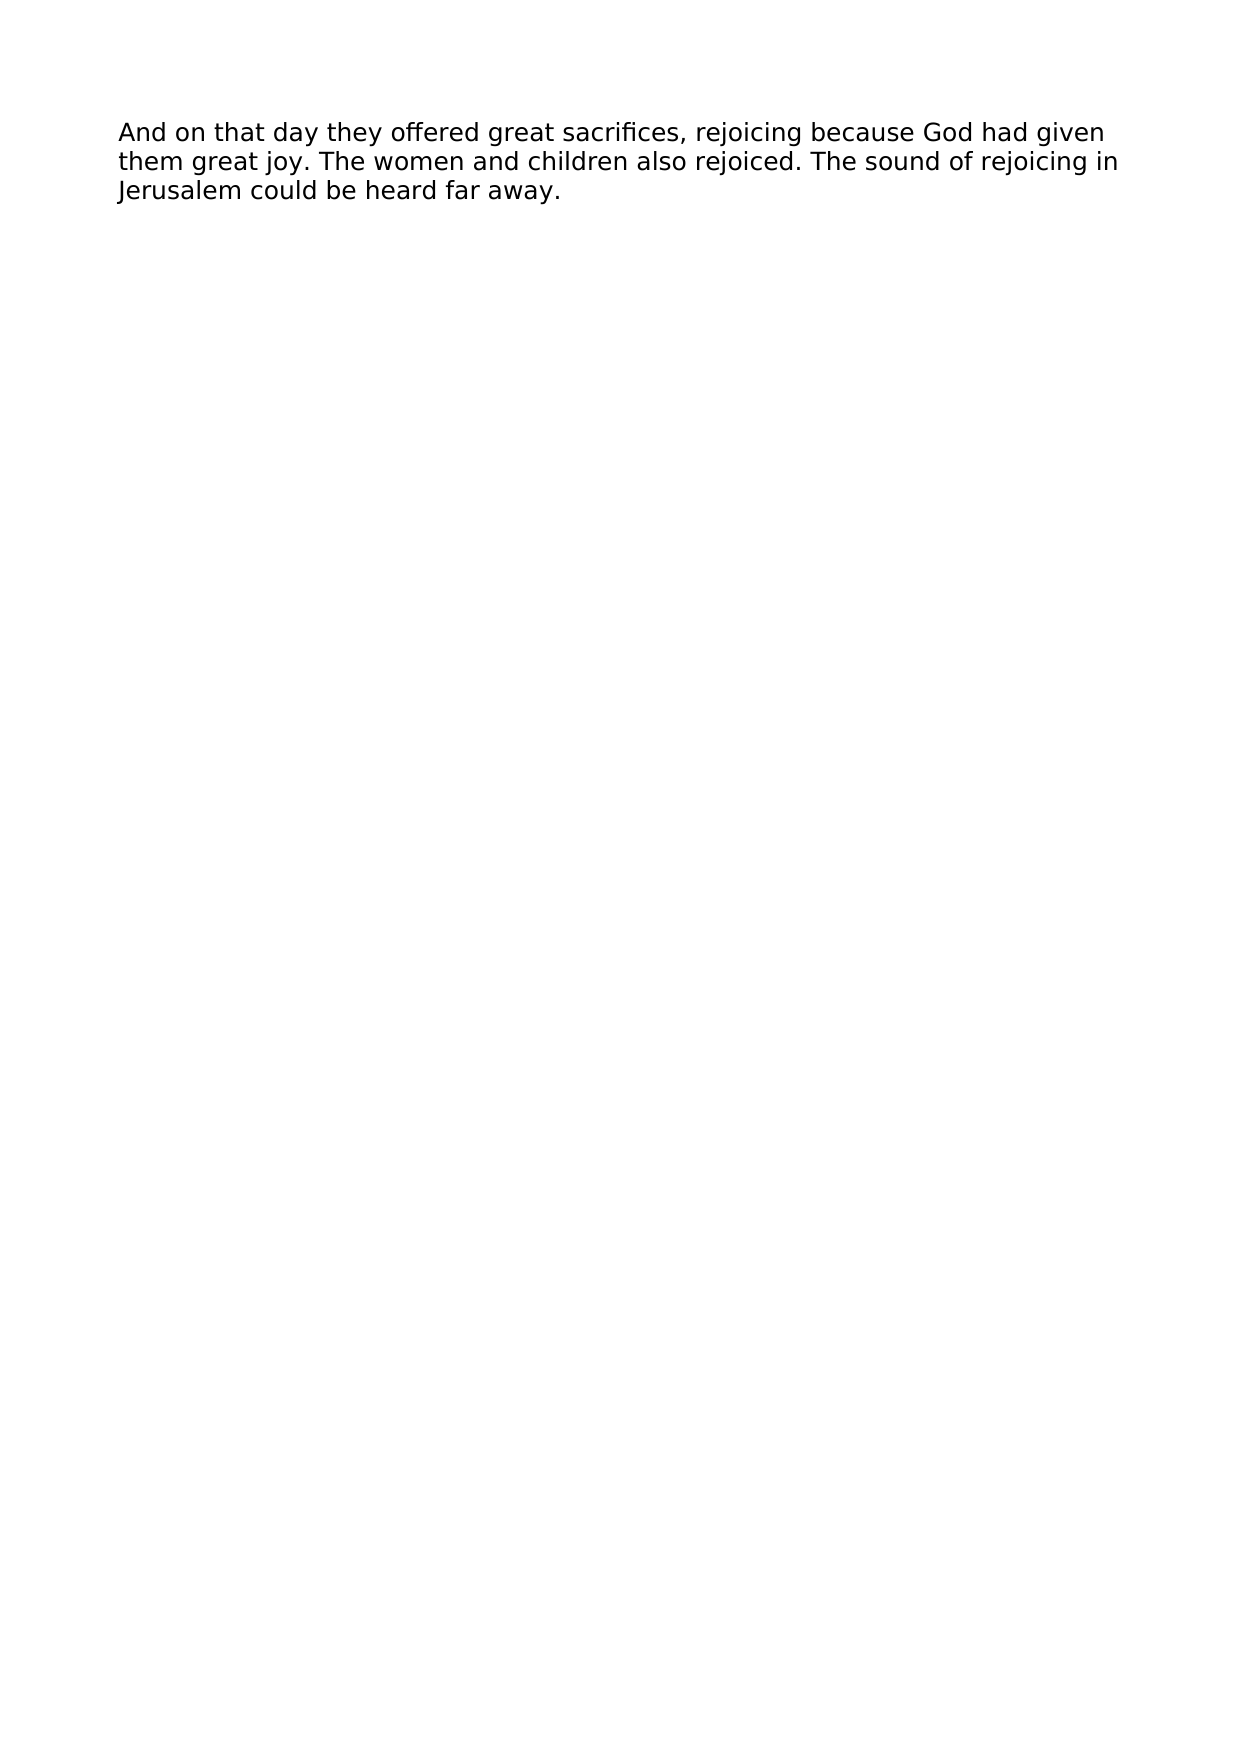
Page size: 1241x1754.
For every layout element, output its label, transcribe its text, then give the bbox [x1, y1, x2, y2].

text And on that day they offered great sacrifices, rejoicing because God had given them great joy. The women and children also rejoiced. The sound of rejoicing in Jerusalem could be heard far away. [118, 118, 1122, 206]
